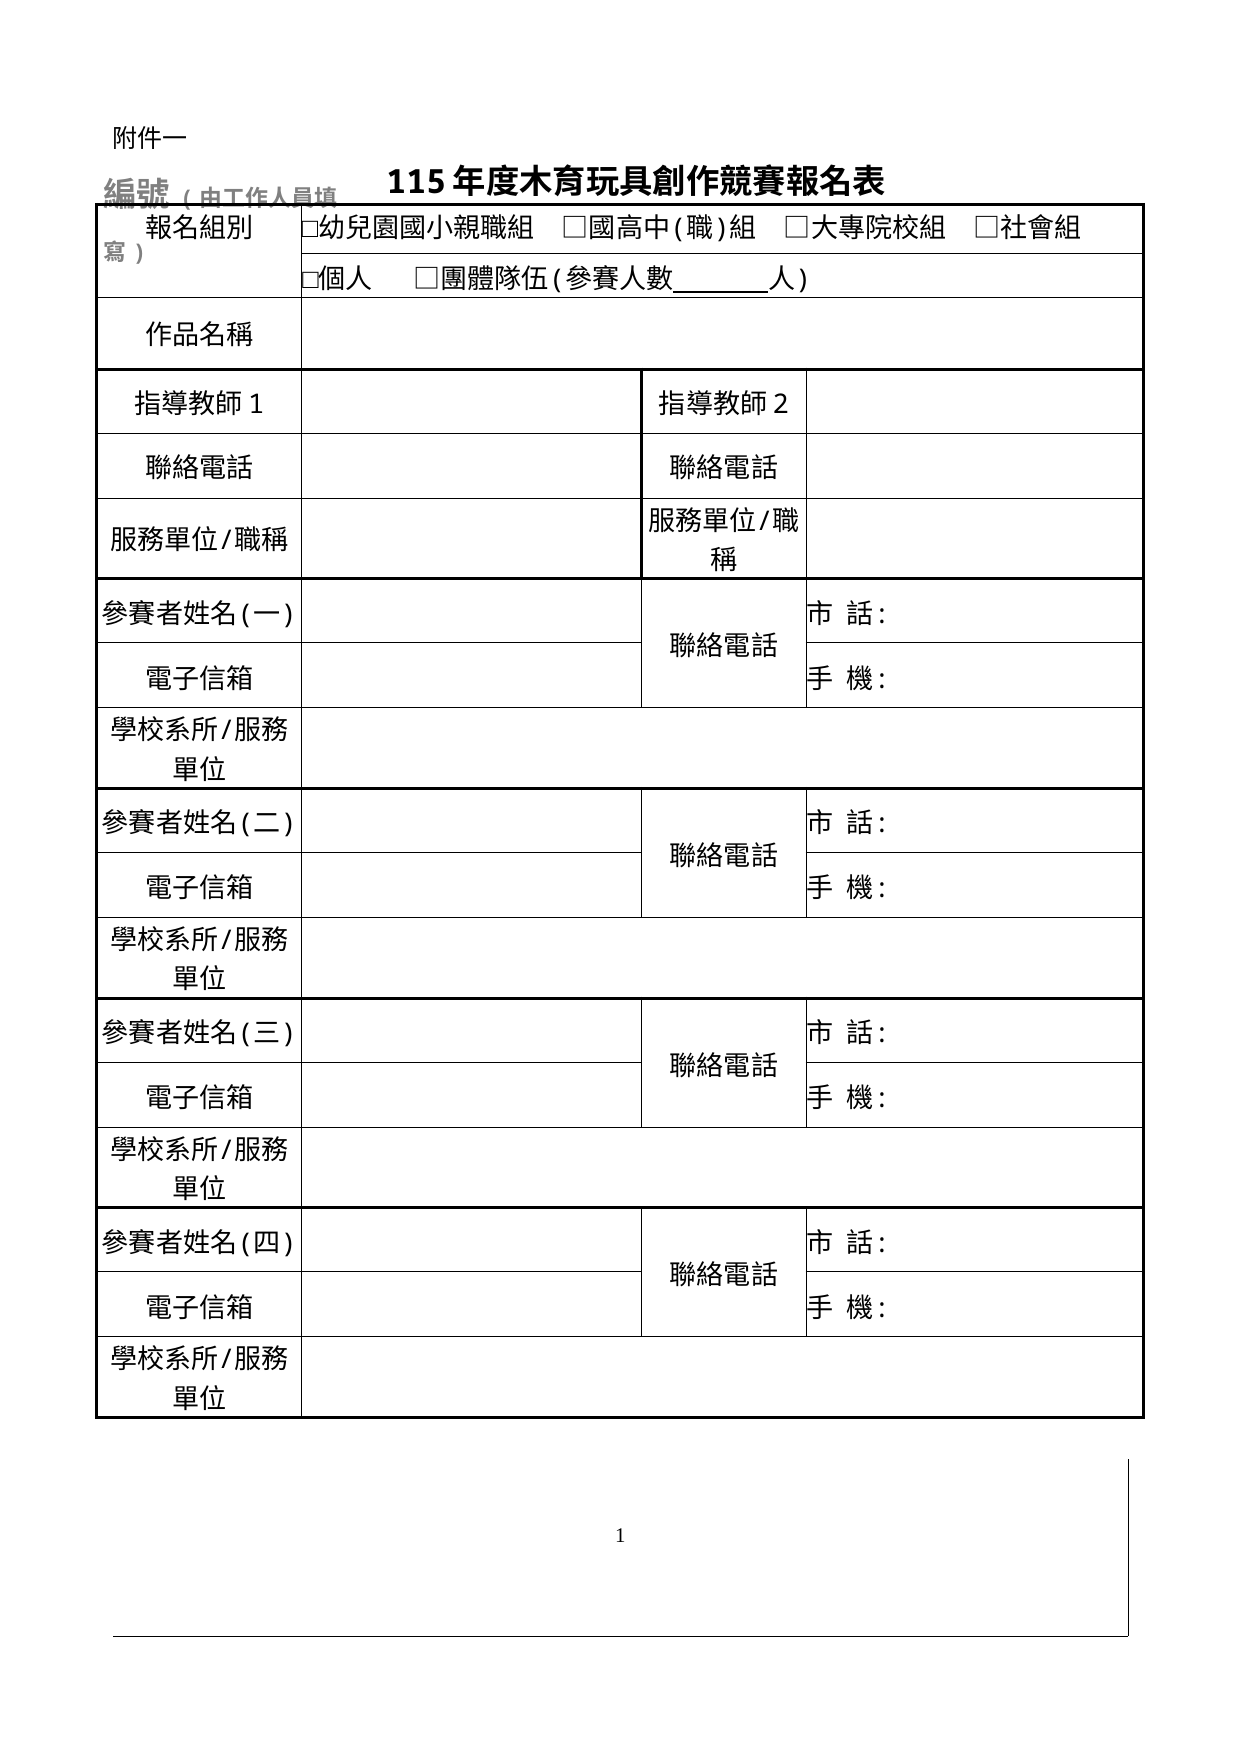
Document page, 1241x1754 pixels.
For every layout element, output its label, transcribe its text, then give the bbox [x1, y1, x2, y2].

table_cell 參賽者姓名(一) [98, 580, 301, 642]
table_cell 服務單位/職稱 [643, 499, 806, 577]
table_cell [302, 708, 1142, 787]
table_cell [807, 434, 1142, 497]
table_cell □個人 □團體隊伍(參賽人數 人) [302, 254, 1142, 297]
table_cell 作品名稱 [98, 298, 301, 367]
table_cell [302, 1209, 641, 1271]
table_cell 聯絡電話 [642, 1209, 806, 1336]
table_cell 市 話: [807, 1209, 1142, 1271]
table_cell 市 話: [807, 1000, 1142, 1062]
table_cell [302, 1272, 641, 1336]
table_cell [302, 298, 1142, 367]
table_cell [302, 918, 1142, 997]
table_cell [302, 1337, 1142, 1416]
table_cell 手 機: [807, 1063, 1142, 1127]
table_cell [302, 1063, 641, 1127]
table_cell 電子信箱 [98, 1272, 301, 1336]
table_cell 手 機: [807, 1272, 1142, 1336]
table_cell 電子信箱 [98, 643, 301, 707]
table_cell [807, 371, 1142, 432]
table_cell 參賽者姓名(二) [98, 790, 301, 852]
table_cell [302, 1000, 641, 1062]
table_header 報名組別 [98, 225, 301, 297]
table_cell [302, 580, 641, 642]
table_cell 參賽者姓名(三) [98, 1000, 301, 1062]
table_cell [302, 371, 640, 432]
table_cell [302, 853, 641, 917]
table_cell 市 話: [807, 580, 1142, 642]
table_cell 指導教師2 [643, 371, 806, 432]
table_cell [302, 643, 641, 707]
text 附件一 [112, 118, 1128, 154]
table_cell 聯絡電話 [643, 434, 806, 497]
table_cell 手 機: [807, 853, 1142, 917]
table_header 報名組別 [98, 206, 301, 223]
table_cell [302, 1128, 1142, 1206]
table_cell 學校系所/服務單位 [98, 1337, 301, 1416]
table_cell 電子信箱 [98, 1063, 301, 1127]
table_cell 聯絡電話 [642, 790, 806, 917]
table_cell 指導教師1 [98, 371, 301, 432]
table_cell 學校系所/服務單位 [98, 918, 301, 997]
table_cell 聯絡電話 [642, 580, 806, 707]
table_cell 服務單位/職稱 [98, 499, 301, 577]
table_cell [302, 434, 640, 497]
table_cell 學校系所/服務單位 [98, 708, 301, 787]
table_cell [302, 499, 640, 577]
table_cell 電子信箱 [98, 853, 301, 917]
text 115年度木育玩具創作競賽報名表 [112, 154, 1128, 203]
table_cell 手 機: [807, 643, 1142, 707]
table_cell 學校系所/服務單位 [98, 1128, 301, 1206]
table_cell [302, 790, 641, 852]
table_cell [807, 499, 1142, 577]
table_cell 聯絡電話 [642, 1000, 806, 1127]
table_cell 聯絡電話 [98, 434, 301, 497]
table_cell 參賽者姓名(四) [98, 1209, 301, 1271]
table_header □幼兒園國小親職組 □國高中(職)組 □大專院校組 □社會組 [302, 206, 1142, 253]
table_cell 市 話: [807, 790, 1142, 852]
